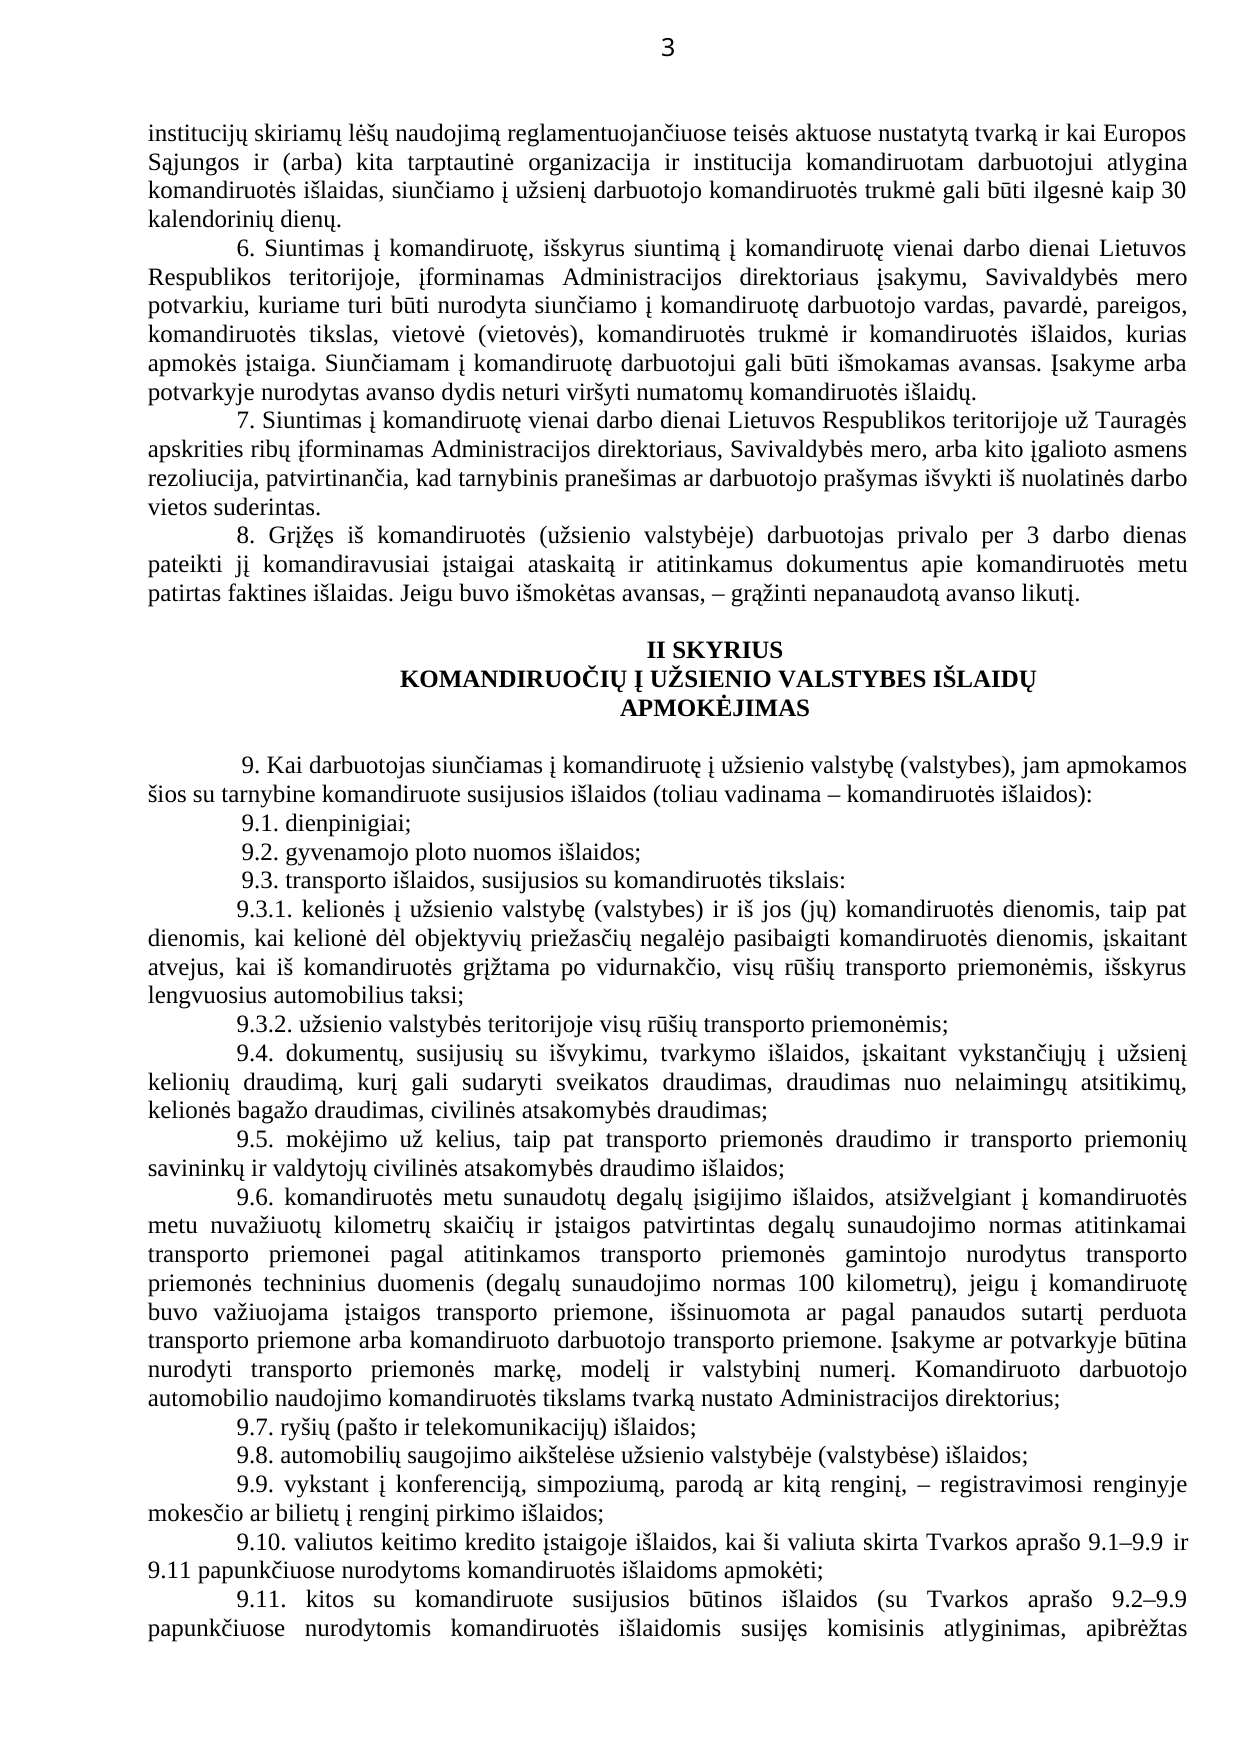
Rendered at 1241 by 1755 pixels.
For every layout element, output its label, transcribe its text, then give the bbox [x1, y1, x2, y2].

text II SKYRIUS [148, 636, 1188, 664]
text APMOKĖJIMAS [148, 693, 1188, 722]
text 9. Kai darbuotojas siunčiamas į komandiruotę į užsienio valstybę (valstybes), jam apmokamos šios su tarnybine komandiruote susijusios išlaidos (toliau vadinama – komandiruotės išlaidos): [148, 751, 1188, 808]
text 9.5. mokėjimo už kelius, taip pat transporto priemonės draudimo ir transporto priemonių savininkų ir valdytojų civilinės atsakomybės draudimo išlaidos; [148, 1124, 1188, 1182]
text 9.10. valiutos keitimo kredito įstaigoje išlaidos, kai ši valiuta skirta Tvarkos aprašo 9.1–9.9 ir 9.11 papunkčiuose nurodytoms komandiruotės išlaidoms apmokėti; [148, 1527, 1188, 1584]
text 9.6. komandiruotės metu sunaudotų degalų įsigijimo išlaidos, atsižvelgiant į komandiruotės metu nuvažiuotų kilometrų skaičių ir įstaigos patvirtintas degalų sunaudojimo normas atitinkamai transporto priemonei pagal atitinkamos transporto priemonės gamintojo nurodytus transporto priemonės techninius duomenis (degalų sunaudojimo normas 100 kilometrų), jeigu į komandiruotę buvo važiuojama įstaigos transporto priemone, išsinuomota ar pagal panaudos sutartį perduota transporto priemone arba komandiruoto darbuotojo transporto priemone. Įsakyme ar potvarkyje būtina nurodyti transporto priemonės markę, modelį ir valstybinį numerį. Komandiruoto darbuotojo automobilio naudojimo komandiruotės tikslams tvarką nustato Administracijos direktorius; [148, 1182, 1188, 1412]
text 8. Grįžęs iš komandiruotės (užsienio valstybėje) darbuotojas privalo per 3 darbo dienas pateikti jį komandiravusiai įstaigai ataskaitą ir atitinkamus dokumentus apie komandiruotės metu patirtas faktines išlaidas. Jeigu buvo išmokėtas avansas, – grąžinti nepanaudotą avanso likutį. [148, 521, 1188, 607]
text 6. Siuntimas į komandiruotę, išskyrus siuntimą į komandiruotę vienai darbo dienai Lietuvos Respublikos teritorijoje, įforminamas Administracijos direktoriaus įsakymu, Savivaldybės mero potvarkiu, kuriame turi būti nurodyta siunčiamo į komandiruotę darbuotojo vardas, pavardė, pareigos, komandiruotės tikslas, vietovė (vietovės), komandiruotės trukmė ir komandiruotės išlaidos, kurias apmokės įstaiga. Siunčiamam į komandiruotę darbuotojui gali būti išmokamas avansas. Įsakyme arba potvarkyje nurodytas avanso dydis neturi viršyti numatomų komandiruotės išlaidų. [148, 233, 1188, 406]
text institucijų skiriamų lėšų naudojimą reglamentuojančiuose teisės aktuose nustatytą tvarką ir kai Europos Sąjungos ir (arba) kita tarptautinė organizacija ir institucija komandiruotam darbuotojui atlygina komandiruotės išlaidas, siunčiamo į užsienį darbuotojo komandiruotės trukmė gali būti ilgesnė kaip 30 kalendorinių dienų. [148, 118, 1188, 233]
text 7. Siuntimas į komandiruotę vienai darbo dienai Lietuvos Respublikos teritorijoje už Tauragės apskrities ribų įforminamas Administracijos direktoriaus, Savivaldybės mero, arba kito įgalioto asmens rezoliucija, patvirtinančia, kad tarnybinis pranešimas ar darbuotojo prašymas išvykti iš nuolatinės darbo vietos suderintas. [148, 406, 1188, 521]
text 9.3.1. kelionės į užsienio valstybę (valstybes) ir iš jos (jų) komandiruotės dienomis, taip pat dienomis, kai kelionė dėl objektyvių priežasčių negalėjo pasibaigti komandiruotės dienomis, įskaitant atvejus, kai iš komandiruotės grįžtama po vidurnakčio, visų rūšių transporto priemonėmis, išskyrus lengvuosius automobilius taksi; [148, 894, 1188, 1009]
text 9.2. gyvenamojo ploto nuomos išlaidos; [148, 837, 1188, 866]
text 9.1. dienpinigiai; [148, 808, 1188, 837]
text 9.4. dokumentų, susijusių su išvykimu, tvarkymo išlaidos, įskaitant vykstančiųjų į užsienį kelionių draudimą, kurį gali sudaryti sveikatos draudimas, draudimas nuo nelaimingų atsitikimų, kelionės bagažo draudimas, civilinės atsakomybės draudimas; [148, 1038, 1188, 1124]
text 9.8. automobilių saugojimo aikštelėse užsienio valstybėje (valstybėse) išlaidos; [148, 1441, 1188, 1469]
text 9.3. transporto išlaidos, susijusios su komandiruotės tikslais: [148, 866, 1188, 894]
text 9.11. kitos su komandiruote susijusios būtinos išlaidos (su Tvarkos aprašo 9.2–9.9 papunkčiuose nurodytomis komandiruotės išlaidomis susijęs komisinis atlyginimas, apibrėžtas [148, 1584, 1188, 1642]
text 9.3.2. užsienio valstybės teritorijoje visų rūšių transporto priemonėmis; [148, 1009, 1188, 1038]
text 9.7. ryšių (pašto ir telekomunikacijų) išlaidos; [148, 1412, 1188, 1441]
text KOMANDIRUOČIŲ Į UŽSIENIO VALSTYBES IŠLAIDŲ [148, 664, 1188, 693]
text 9.9. vykstant į konferenciją, simpoziumą, parodą ar kitą renginį, – registravimosi renginyje mokesčio ar bilietų į renginį pirkimo išlaidos; [148, 1469, 1188, 1527]
